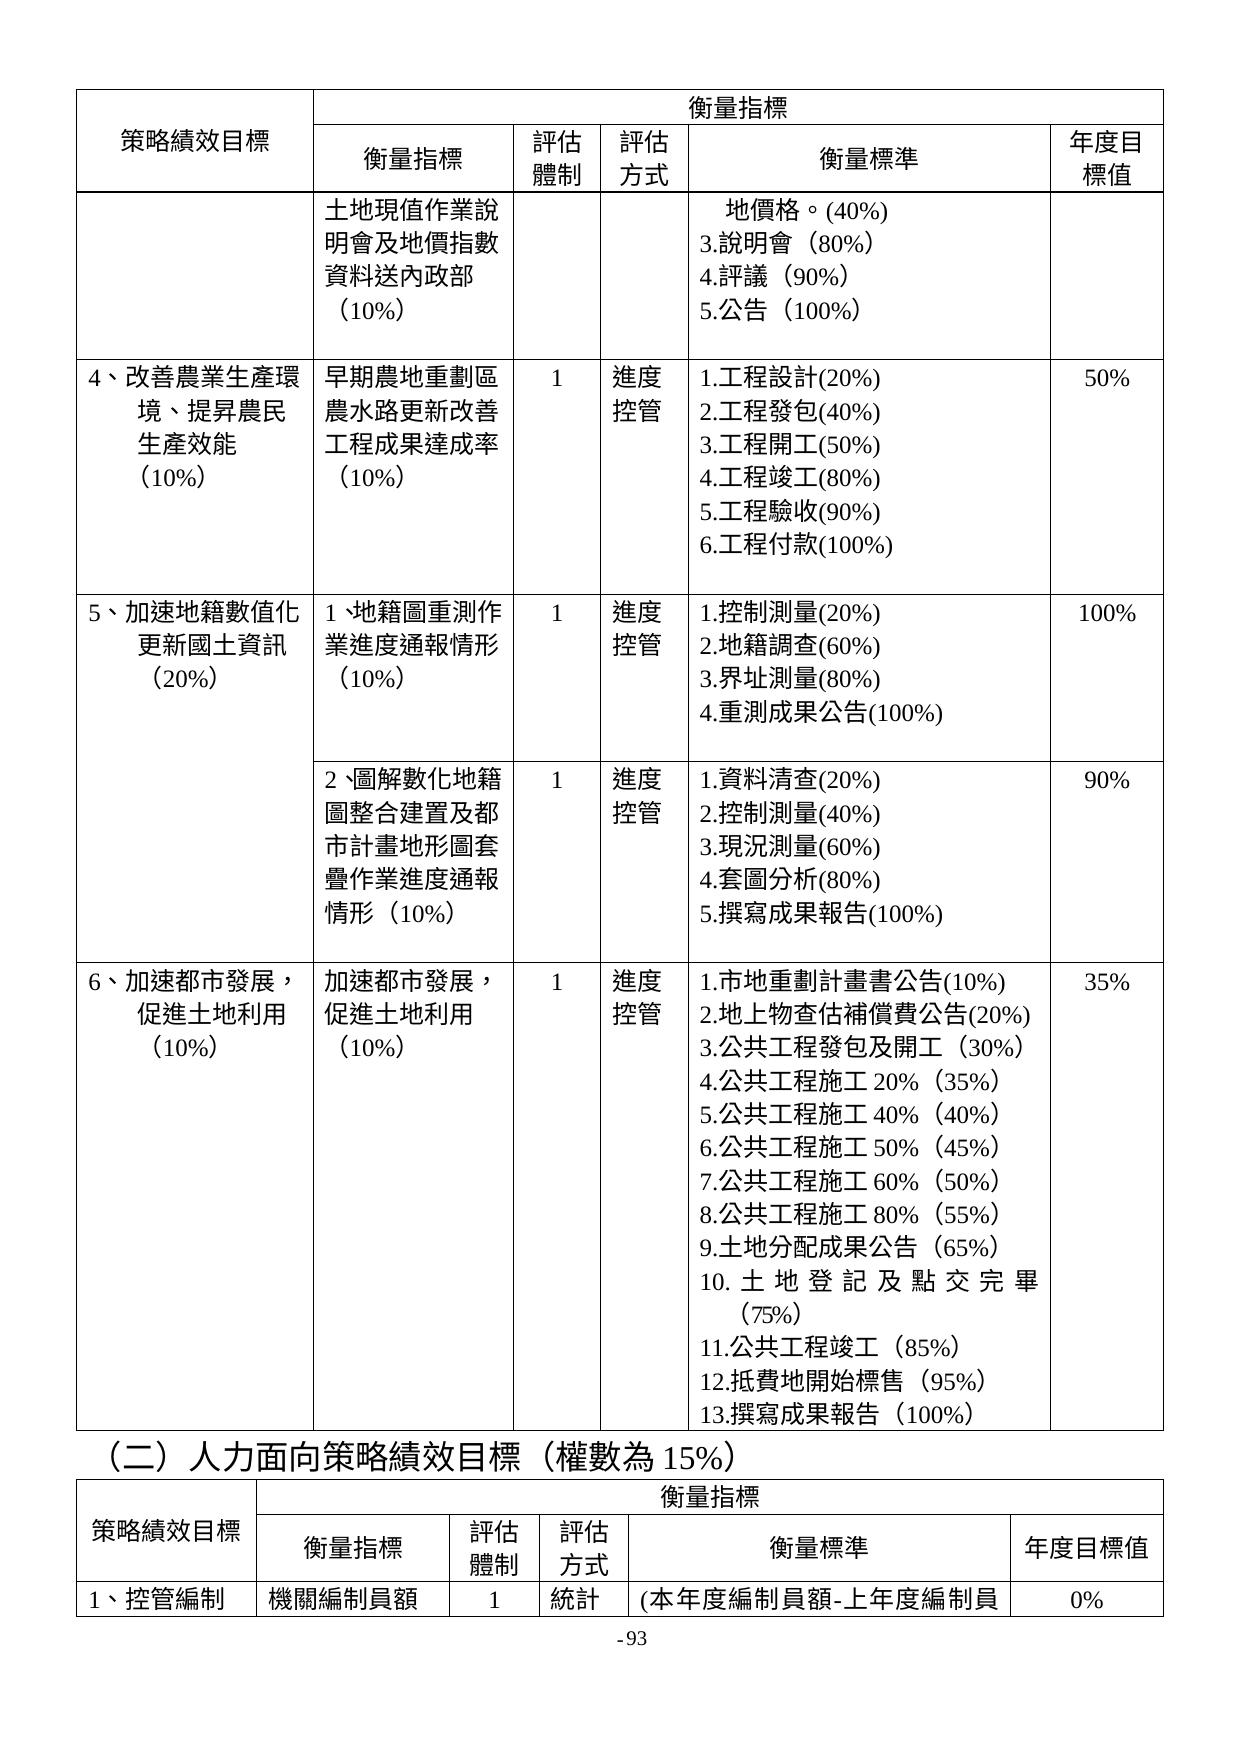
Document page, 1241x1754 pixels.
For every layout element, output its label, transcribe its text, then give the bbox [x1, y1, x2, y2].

table_header 策略績效目標 [77, 90, 313, 191]
table_cell 進度控管 [601, 762, 688, 962]
table_cell 衡量標準 [689, 125, 1050, 191]
table_cell 1、地籍圖重測作業進度通報情形（10%） [314, 595, 513, 761]
table_cell 進度控管 [601, 963, 688, 1430]
table_cell 進度控管 [601, 360, 688, 593]
table_cell 100% [1051, 595, 1163, 761]
table_cell 1 [514, 595, 600, 761]
table_cell 加速地籍數值化更新國土資訊（20%） [77, 595, 313, 761]
table_cell 統計 [540, 1582, 628, 1616]
table_cell 1 [514, 360, 600, 593]
table_cell 加速都市發展，促進土地利用（10%） [77, 963, 313, 1430]
table_cell 進度控管 [601, 595, 688, 761]
table_cell [601, 193, 688, 359]
table_cell 加速都市發展，促進土地利用 （10%） [314, 963, 513, 1430]
table_cell 早期農地重劃區農水路更新改善工程成果達成率（10%） [314, 360, 513, 593]
table_cell 改善農業生產環境、提昇農民生產效能 （10%） [77, 360, 313, 593]
table_header 衡量指標 [257, 1480, 1163, 1513]
table_header 策略績效目標 [77, 1480, 256, 1581]
table_cell 1.資料清查(20%) 2.控制測量(40%) 3.現況測量(60%) 4.套圖分析(80%) 5.撰寫成果報告(100%) [689, 762, 1050, 962]
table_cell 年度目標值 [1051, 125, 1163, 191]
table_cell 評估體制 [450, 1515, 539, 1581]
table_cell 1 [450, 1582, 539, 1616]
table_cell 土地現值作業說明會及地價指數資料送內政部 （10%） [314, 193, 513, 359]
table_cell 地價格。(40%) 3.說明會（80%） 4.評議（90%） 5.公告（100%） [689, 193, 1050, 359]
table_cell [514, 193, 600, 359]
table_cell 衡量指標 [257, 1515, 449, 1581]
table_cell [77, 193, 313, 359]
table_cell 1.市地重劃計畫書公告(10%) 2.地上物查估補償費公告(20%) 3.公共工程發包及開工（30%） 4.公共工程施工20%（35%） 5.公共工程施工40%（40%） 6.公共工程施工50%（45%） 7.公共工程施工60%（50%） 8.公共工程施工80%（55%） 9.土地分配成果公告（65%） 10.土地登記及點交完畢（75%） 11.公共工程竣工（85%） 12.抵費地開始標售（95%） 13.撰寫成果報告（100%） [689, 963, 1050, 1430]
table_cell 1 [514, 963, 600, 1430]
table_cell 控管編制員額 （4%） [77, 1582, 256, 1616]
table_cell 年度目標值 [1011, 1515, 1163, 1581]
table_cell 衡量指標 [314, 125, 513, 191]
text （二）人力面向策略績效目標（權數為15%） [88, 1431, 1152, 1479]
table_cell 評估方式 [601, 125, 688, 191]
table_cell 評估方式 [540, 1515, 628, 1581]
table_cell (本年度編制員額-上年度編制員 [629, 1582, 1010, 1616]
table_cell 0% [1011, 1582, 1163, 1616]
table_cell 1.工程設計(20%) 2.工程發包(40%) 3.工程開工(50%) 4.工程竣工(80%) 5.工程驗收(90%) 6.工程付款(100%) [689, 360, 1050, 593]
table_cell 1.控制測量(20%) 2.地籍調查(60%) 3.界址測量(80%) 4.重測成果公告(100%) [689, 595, 1050, 761]
table_cell 衡量標準 [629, 1515, 1010, 1581]
table_cell 1 [514, 762, 600, 962]
table_cell 2、圖解數化地籍圖整合建置及都市計畫地形圖套疊作業進度通報情形（10%） [314, 762, 513, 962]
table_cell [1051, 193, 1163, 359]
table_cell 35% [1051, 963, 1163, 1430]
table_cell 90% [1051, 762, 1163, 962]
table_cell [77, 761, 313, 962]
table_cell 機關編制員額 [257, 1582, 449, 1616]
table_header 衡量指標 [314, 90, 1163, 124]
table_cell 評估體制 [514, 125, 600, 191]
table_cell 50% [1051, 360, 1163, 593]
